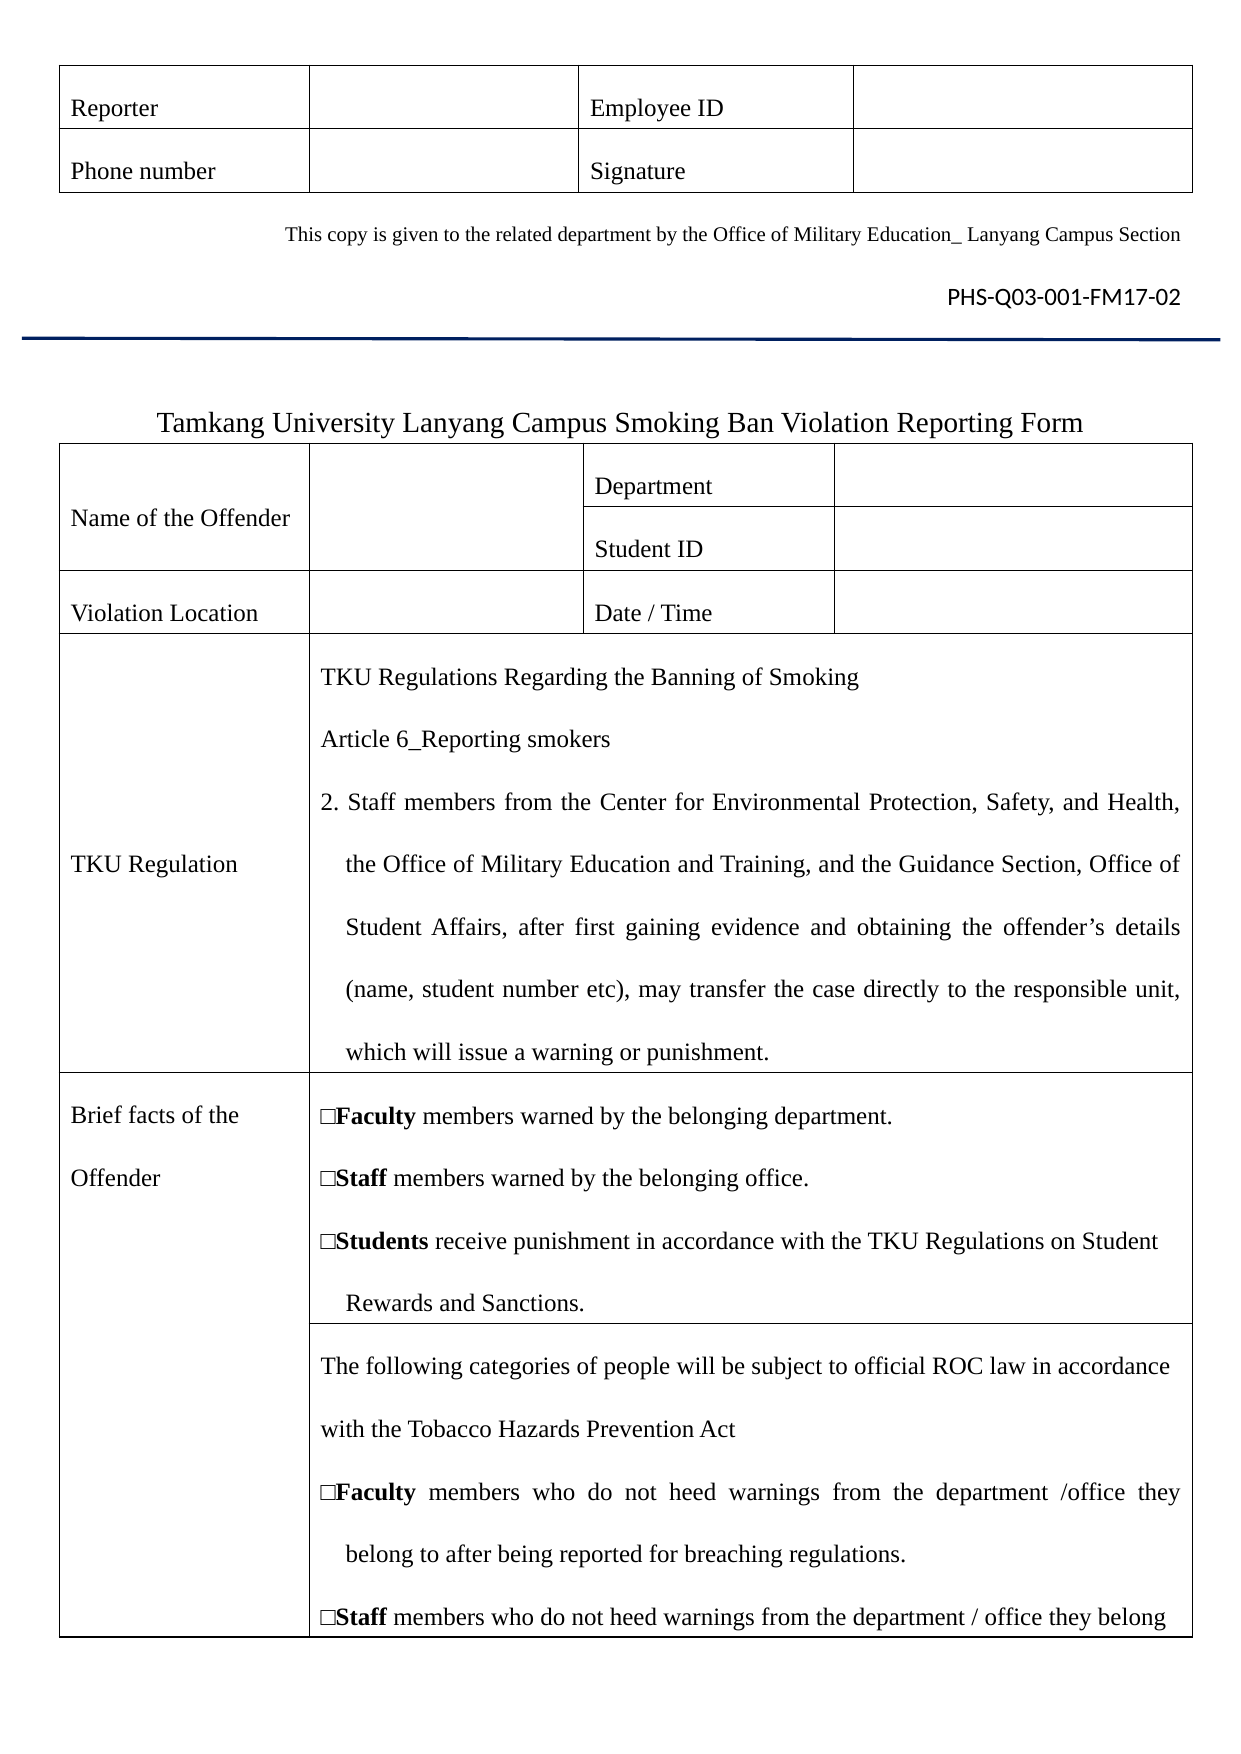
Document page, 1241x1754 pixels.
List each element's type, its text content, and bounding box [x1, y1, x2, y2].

table_cell Date / Time [584, 571, 834, 633]
table_header [310, 444, 583, 570]
text PHS-Q03-001-FM17-02 [59, 255, 1181, 318]
table_cell Employee ID [579, 66, 853, 128]
table_cell [854, 66, 1192, 128]
table_cell [835, 507, 1192, 570]
table_cell Violation Location [60, 571, 309, 633]
table_header [835, 444, 1192, 506]
table_cell [310, 571, 583, 633]
table_cell The following categories of people will be subject to official ROC law in accordance with the Tobacco Hazards Prevention Act □Faculty members who do not heed warnings from the department /office they belong to after being reported for breaching regulations. □Staff members who do not heed warnings from the department / office they belong [310, 1324, 1192, 1636]
table_cell TKU Regulation [60, 634, 309, 1072]
table_header Name of the Offender [60, 444, 309, 570]
text Tamkang University Lanyang Campus Smoking Ban Violation Reporting Form [59, 380, 1181, 443]
table_cell [310, 129, 578, 192]
text This copy is given to the related department by the Office of Military Education_ Lanyang Campus Section [59, 193, 1181, 255]
table_cell TKU Regulations Regarding the Banning of Smoking Article 6_Reporting smokers 2. Staff members from the Center for Environmental Protection, Safety, and Health, the Office of Military Education and Training, and the Guidance Section, Office of Student Affairs, after first gaining evidence and obtaining the offender’s details (name, student number etc), may transfer the case directly to the responsible unit, which will issue a warning or punishment. [310, 634, 1192, 1072]
table_cell Brief facts of the Offender [60, 1073, 309, 1636]
table_cell □Faculty members warned by the belonging department. □Staff members warned by the belonging office. □Students receive punishment in accordance with the TKU Regulations on Student Rewards and Sanctions. [310, 1073, 1192, 1323]
table_cell [854, 129, 1192, 192]
table_cell [835, 571, 1192, 633]
table_cell [310, 66, 578, 128]
table_header Department [584, 444, 834, 506]
table_cell Signature [579, 129, 853, 192]
table_cell Reporter [60, 66, 309, 128]
table_cell Phone number [60, 129, 309, 192]
table_cell Student ID [584, 507, 834, 570]
